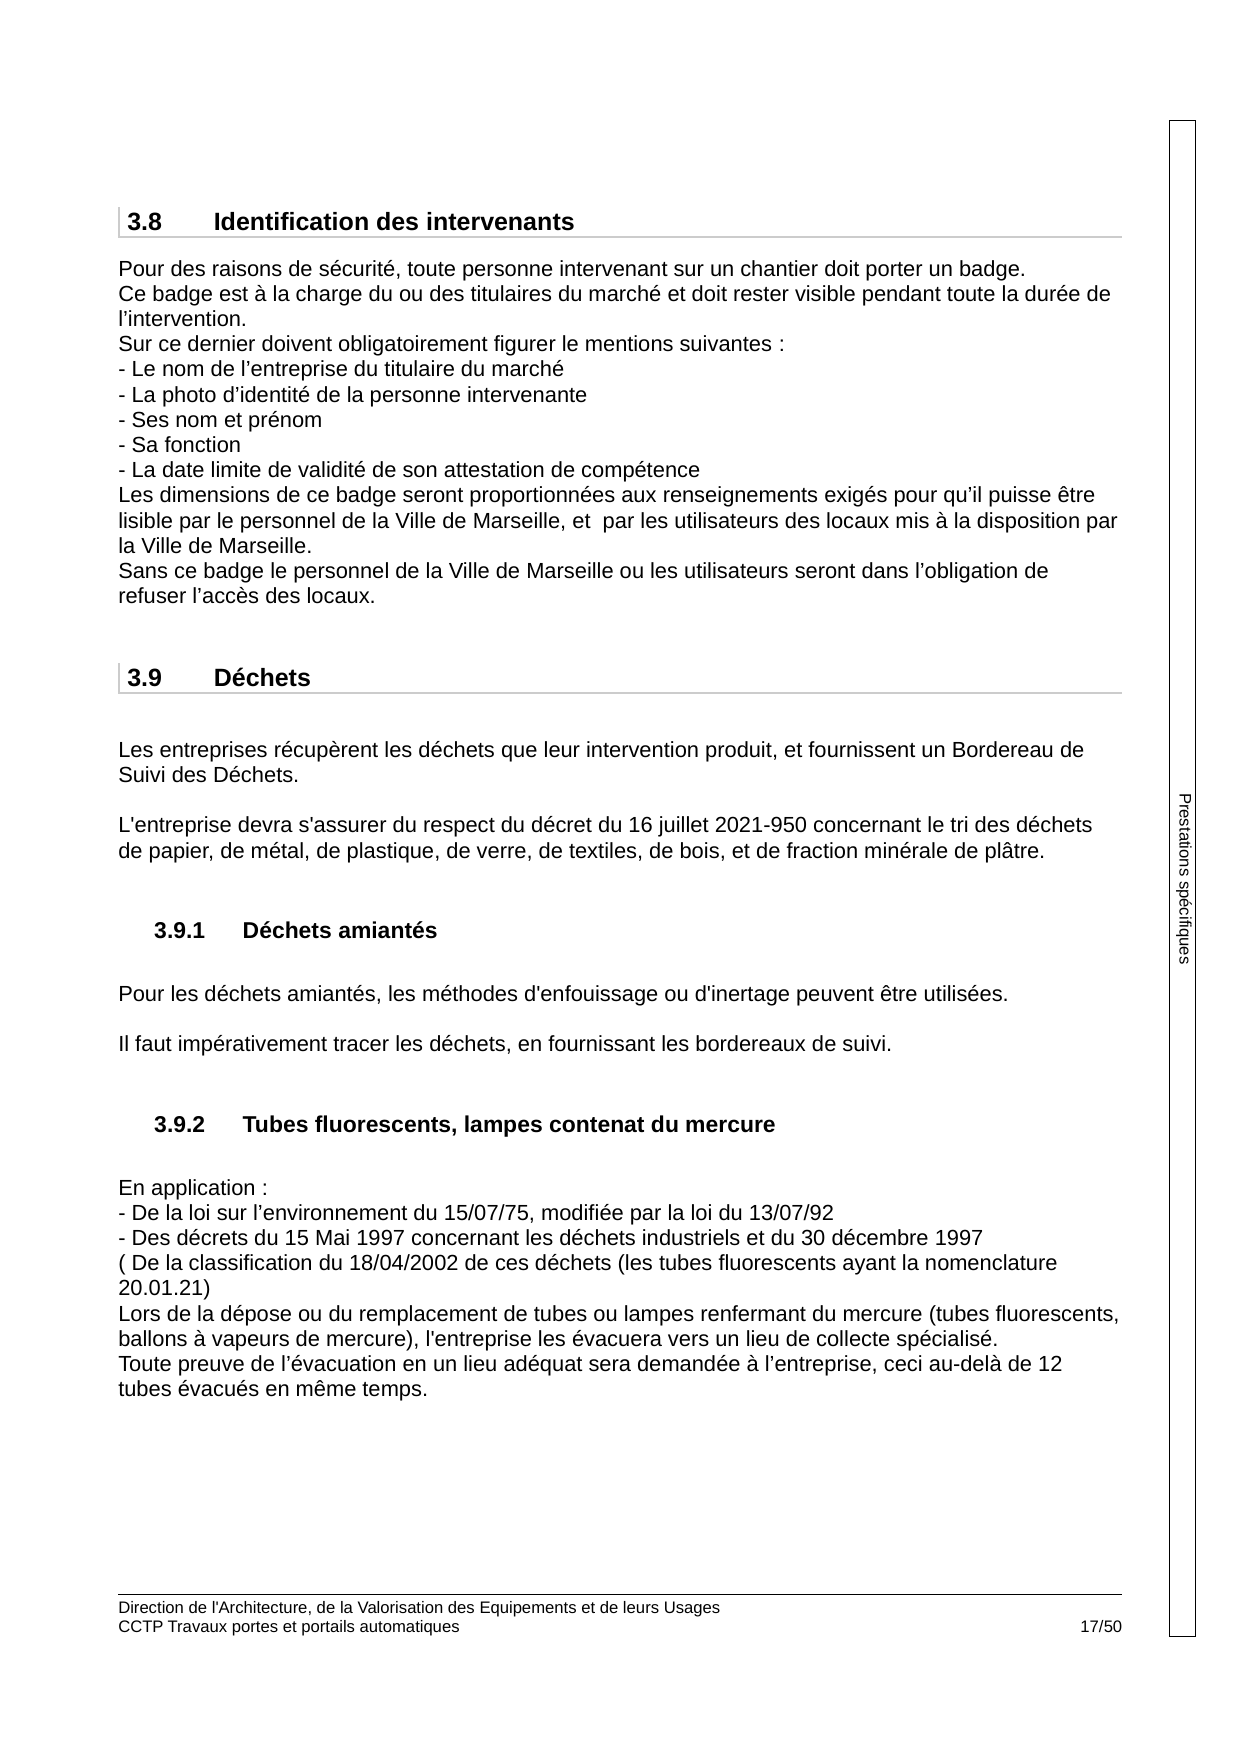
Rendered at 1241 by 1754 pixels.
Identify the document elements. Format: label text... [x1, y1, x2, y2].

text Les entreprises récupèrent les déchets que leur intervention produit, et fournissent un Bordereau de Suivi des Déchets. [118, 737, 1122, 787]
subtitle Identification des intervenants [120, 207, 1122, 236]
subtitle Tubes fluorescents, lampes contenat du mercure [118, 1111, 1122, 1137]
text L'entreprise devra s'assurer du respect du décret du 16 juillet 2021-950 concernant le tri des déchets de papier, de métal, de plastique, de verre, de textiles, de bois, et de fraction minérale de plâtre. [118, 812, 1122, 863]
text En application : [118, 1174, 1122, 1200]
text Il faut impérativement tracer les déchets, en fournissant les bordereaux de suivi. [118, 1031, 1122, 1056]
text Sans ce badge le personnel de la Ville de Marseille ou les utilisateurs seront dans l’obligation de refuser l’accès des locaux. [118, 558, 1122, 608]
text Pour des raisons de sécurité, toute personne intervenant sur un chantier doit porter un badge. [118, 255, 1122, 281]
text Pour les déchets amiantés, les méthodes d'enfouissage ou d'inertage peuvent être utilisées. [118, 981, 1122, 1006]
text - Des décrets du 15 Mai 1997 concernant les déchets industriels et du 30 décembre 1997 [118, 1225, 1122, 1250]
text Les dimensions de ce badge seront proportionnées aux renseignements exigés pour qu’il puisse être lisible par le personnel de la Ville de Marseille, et par les utilisateurs des locaux mis à la disposition par la Ville de Marseille. [118, 482, 1122, 558]
text ( De la classification du 18/04/2002 de ces déchets (les tubes fluorescents ayant la nomenclature 20.01.21) [118, 1250, 1122, 1301]
text Toute preuve de l’évacuation en un lieu adéquat sera demandée à l’entreprise, ceci au-delà de 12 tubes évacués en même temps. [118, 1351, 1122, 1401]
subtitle Déchets amiantés [118, 917, 1122, 944]
text Sur ce dernier doivent obligatoirement figurer le mentions suivantes : [118, 331, 1122, 356]
text - Sa fonction [118, 432, 1122, 457]
text - La date limite de validité de son attestation de compétence [118, 457, 1122, 482]
text Ce badge est à la charge du ou des titulaires du marché et doit rester visible pendant toute la durée de l’intervention. [118, 281, 1122, 331]
text - Le nom de l’entreprise du titulaire du marché [118, 356, 1122, 381]
subtitle Déchets [120, 663, 1122, 692]
text - De la loi sur l’environnement du 15/07/75, modifiée par la loi du 13/07/92 [118, 1200, 1122, 1225]
text Lors de la dépose ou du remplacement de tubes ou lampes renfermant du mercure (tubes fluorescents, ballons à vapeurs de mercure), l'entreprise les évacuera vers un lieu de collecte spécialisé. [118, 1301, 1122, 1351]
text - La photo d’identité de la personne intervenante [118, 381, 1122, 407]
text - Ses nom et prénom [118, 407, 1122, 432]
